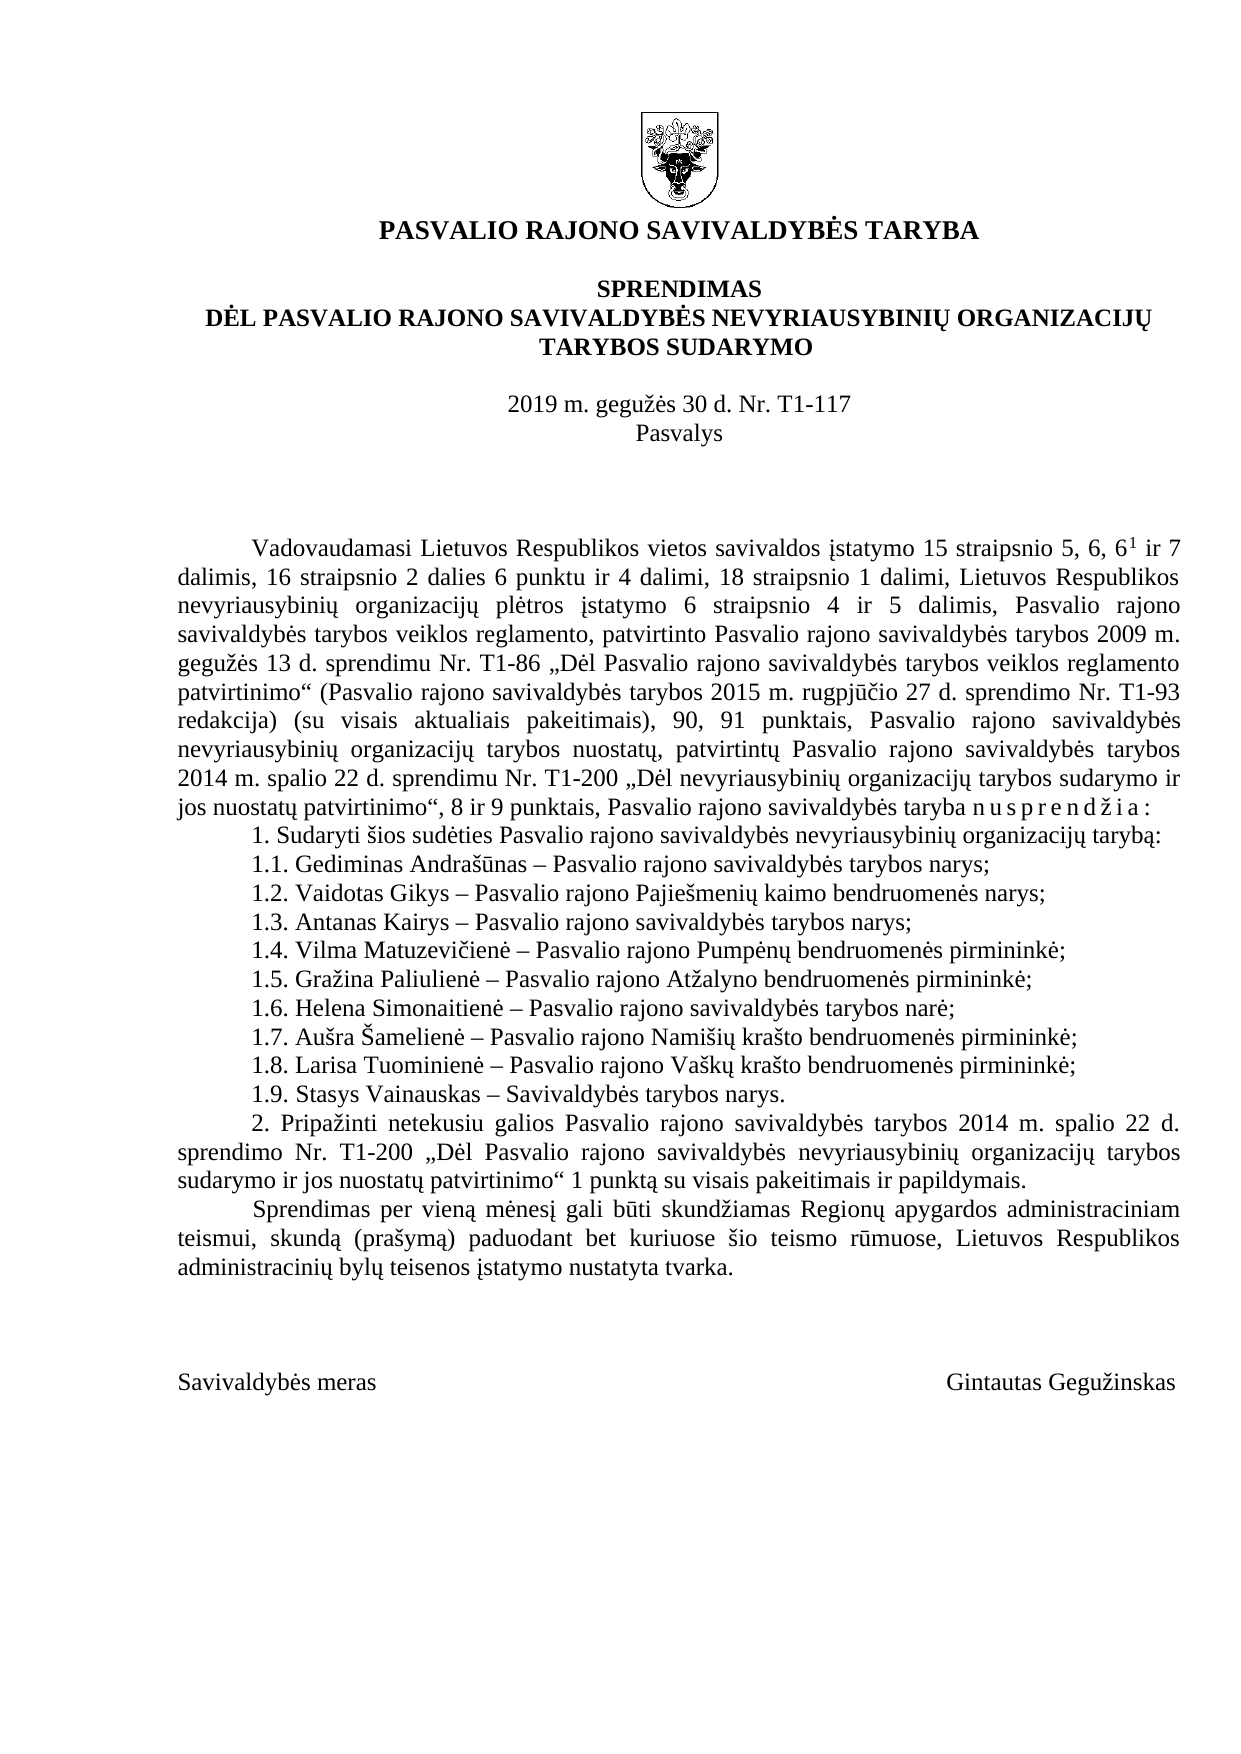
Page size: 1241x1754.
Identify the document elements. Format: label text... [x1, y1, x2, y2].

text 2019 m. gegužės 30 d. Nr. T1-117 [177, 389, 1181, 418]
text 1.7. Aušra Šamelienė – Pasvalio rajono Namišių krašto bendruomenės pirmininkė; [177, 1022, 1181, 1051]
text 1.8. Larisa Tuominienė – Pasvalio rajono Vaškų krašto bendruomenės pirmininkė; [177, 1051, 1181, 1079]
text 1.2. Vaidotas Gikys – Pasvalio rajono Pajiešmenių kaimo bendruomenės narys; [177, 878, 1181, 907]
text 1.1. Gediminas Andrašūnas – Pasvalio rajono savivaldybės tarybos narys; [177, 849, 1181, 878]
text Pasvalys [177, 418, 1181, 447]
text 1.4. Vilma Matuzevičienė – Pasvalio rajono Pumpėnų bendruomenės pirmininkė; [177, 936, 1181, 964]
text Dėl pasvalio rajono savivaldybės nevyriausybinių organizacijų tarybos sudarymo [177, 303, 1181, 361]
text 1.5. Gražina Paliulienė – Pasvalio rajono Atžalyno bendruomenės pirmininkė; [177, 964, 1181, 993]
text Pasvalio rajono savivaldybės taryba [177, 214, 1181, 246]
text 1.6. Helena Simonaitienė – Pasvalio rajono savivaldybės tarybos narė; [177, 993, 1181, 1022]
text Sprendimas [177, 274, 1181, 303]
text 1.9. Stasys Vainauskas – Savivaldybės tarybos narys. [177, 1079, 1181, 1108]
text Vadovaudamasi Lietuvos Respublikos vietos savivaldos įstatymo 15 straipsnio 5, 6, 61 ir 7 dalimis, 16 straipsnio 2 dalies 6 punktu ir 4 dalimi, 18 straipsnio 1 dalimi, Lietuvos Respublikos nevyriausybinių organizacijų plėtros įstatymo 6 straipsnio 4 ir 5 dalimis, Pasvalio rajono savivaldybės tarybos veiklos reglamento, patvirtinto Pasvalio rajono savivaldybės tarybos 2009 m. gegužės 13 d. sprendimu Nr. T1-86 „Dėl Pasvalio rajono savivaldybės tarybos veiklos reglamento patvirtinimo“ (Pasvalio rajono savivaldybės tarybos 2015 m. rugpjūčio 27 d. sprendimo Nr. T1-93 redakcija) (su visais aktualiais pakeitimais), 90, 91 punktais, Pasvalio rajono savivaldybės nevyriausybinių organizacijų tarybos nuostatų, patvirtintų Pasvalio rajono savivaldybės tarybos 2014 m. spalio 22 d. sprendimu Nr. T1-200 „Dėl nevyriausybinių organizacijų tarybos sudarymo ir jos nuostatų patvirtinimo“, 8 ir 9 punktais, Pasvalio rajono savivaldybės taryba nusprendžia: [177, 533, 1181, 821]
text Savivaldybės meras Gintautas Gegužinskas [177, 1367, 1181, 1396]
text Sprendimas per vieną mėnesį gali būti skundžiamas Regionų apygardos administraciniam teismui, skundą (prašymą) paduodant bet kuriuose šio teismo rūmuose, Lietuvos Respublikos administracinių bylų teisenos įstatymo nustatyta tvarka. [177, 1194, 1181, 1281]
text 1. Sudaryti šios sudėties Pasvalio rajono savivaldybės nevyriausybinių organizacijų tarybą: [251, 821, 1181, 849]
text 2. Pripažinti netekusiu galios Pasvalio rajono savivaldybės tarybos 2014 m. spalio 22 d. sprendimo Nr. T1-200 „Dėl Pasvalio rajono savivaldybės nevyriausybinių organizacijų tarybos sudarymo ir jos nuostatų patvirtinimo“ 1 punktą su visais pakeitimais ir papildymais. [177, 1108, 1181, 1194]
text 1.3. Antanas Kairys – Pasvalio rajono savivaldybės tarybos narys; [177, 907, 1181, 936]
